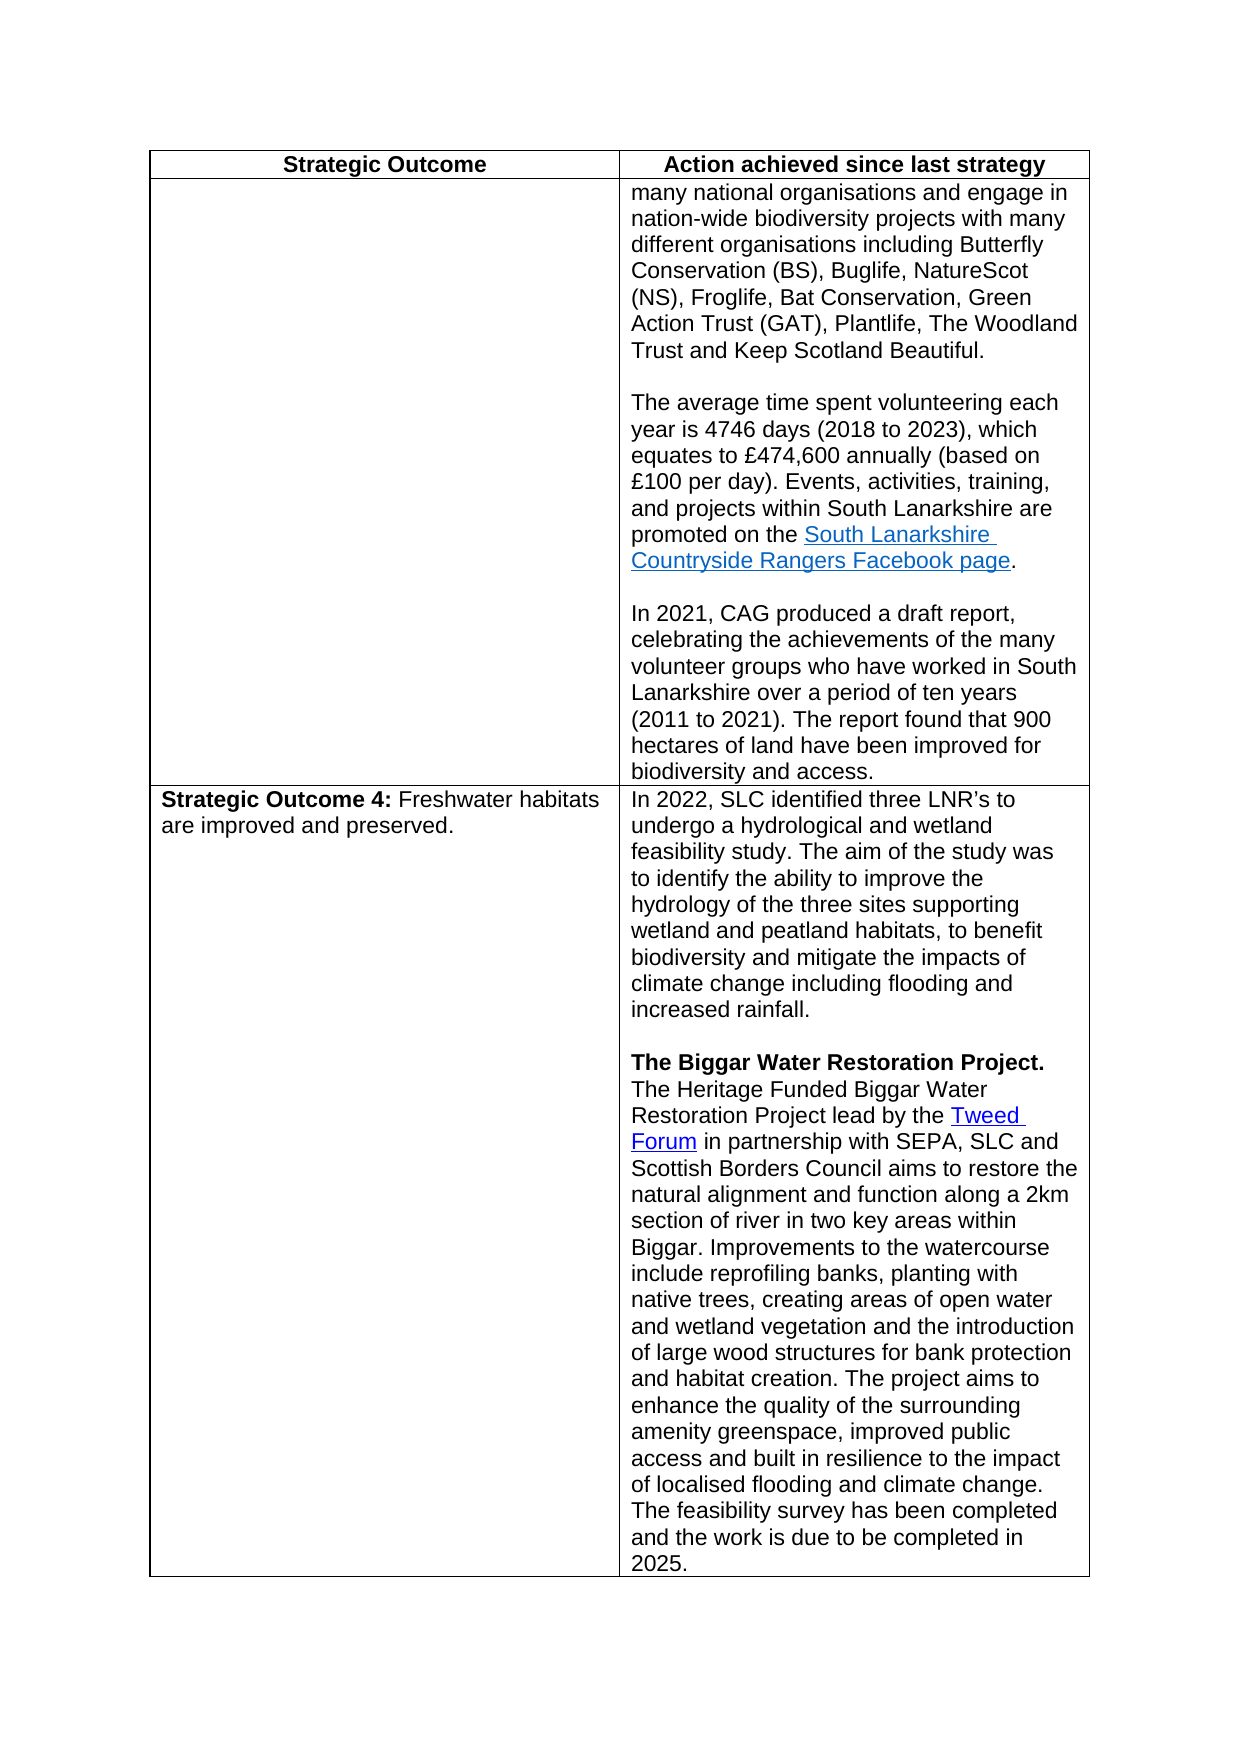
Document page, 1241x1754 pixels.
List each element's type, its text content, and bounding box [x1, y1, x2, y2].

table_cell [151, 179, 619, 784]
table_header Action achieved since last strategy [620, 151, 1089, 177]
table_cell In 2022, SLC identified three LNR’s to undergo a hydrological and wetland feasibility study. The aim of the study was to identify the ability to improve the hydrology of the three sites supporting wetland and peatland habitats, to benefit biodiversity and mitigate the impacts of climate change including flooding and increased rainfall. The Biggar Water Restoration Project. The Heritage Funded Biggar Water Restoration Project lead by the Tweed Forum in partnership with SEPA, SLC and Scottish Borders Council aims to restore the natural alignment and function along a 2km section of river in two key areas within Biggar. Improvements to the watercourse include reprofiling banks, planting with native trees, creating areas of open water and wetland vegetation and the introduction of large wood structures for bank protection and habitat creation. The project aims to enhance the quality of the surrounding amenity greenspace, improved public access and built in resilience to the impact of localised flooding and climate change. The feasibility survey has been completed and the work is due to be completed in 2025. [620, 786, 1089, 1576]
table_header Strategic Outcome [151, 151, 619, 177]
table_cell Strategic Outcome 4: Freshwater habitats are improved and preserved. [151, 786, 619, 1576]
table_cell many national organisations and engage in nation-wide biodiversity projects with many different organisations including Butterfly Conservation (BS), Buglife, NatureScot (NS), Froglife, Bat Conservation, Green Action Trust (GAT), Plantlife, The Woodland Trust and Keep Scotland Beautiful. The average time spent volunteering each year is 4746 days (2018 to 2023), which equates to £474,600 annually (based on £100 per day). Events, activities, training, and projects within South Lanarkshire are promoted on the South Lanarkshire Countryside Rangers Facebook page. In 2021, CAG produced a draft report, celebrating the achievements of the many volunteer groups who have worked in South Lanarkshire over a period of ten years (2011 to 2021). The report found that 900 hectares of land have been improved for biodiversity and access. [620, 179, 1089, 784]
